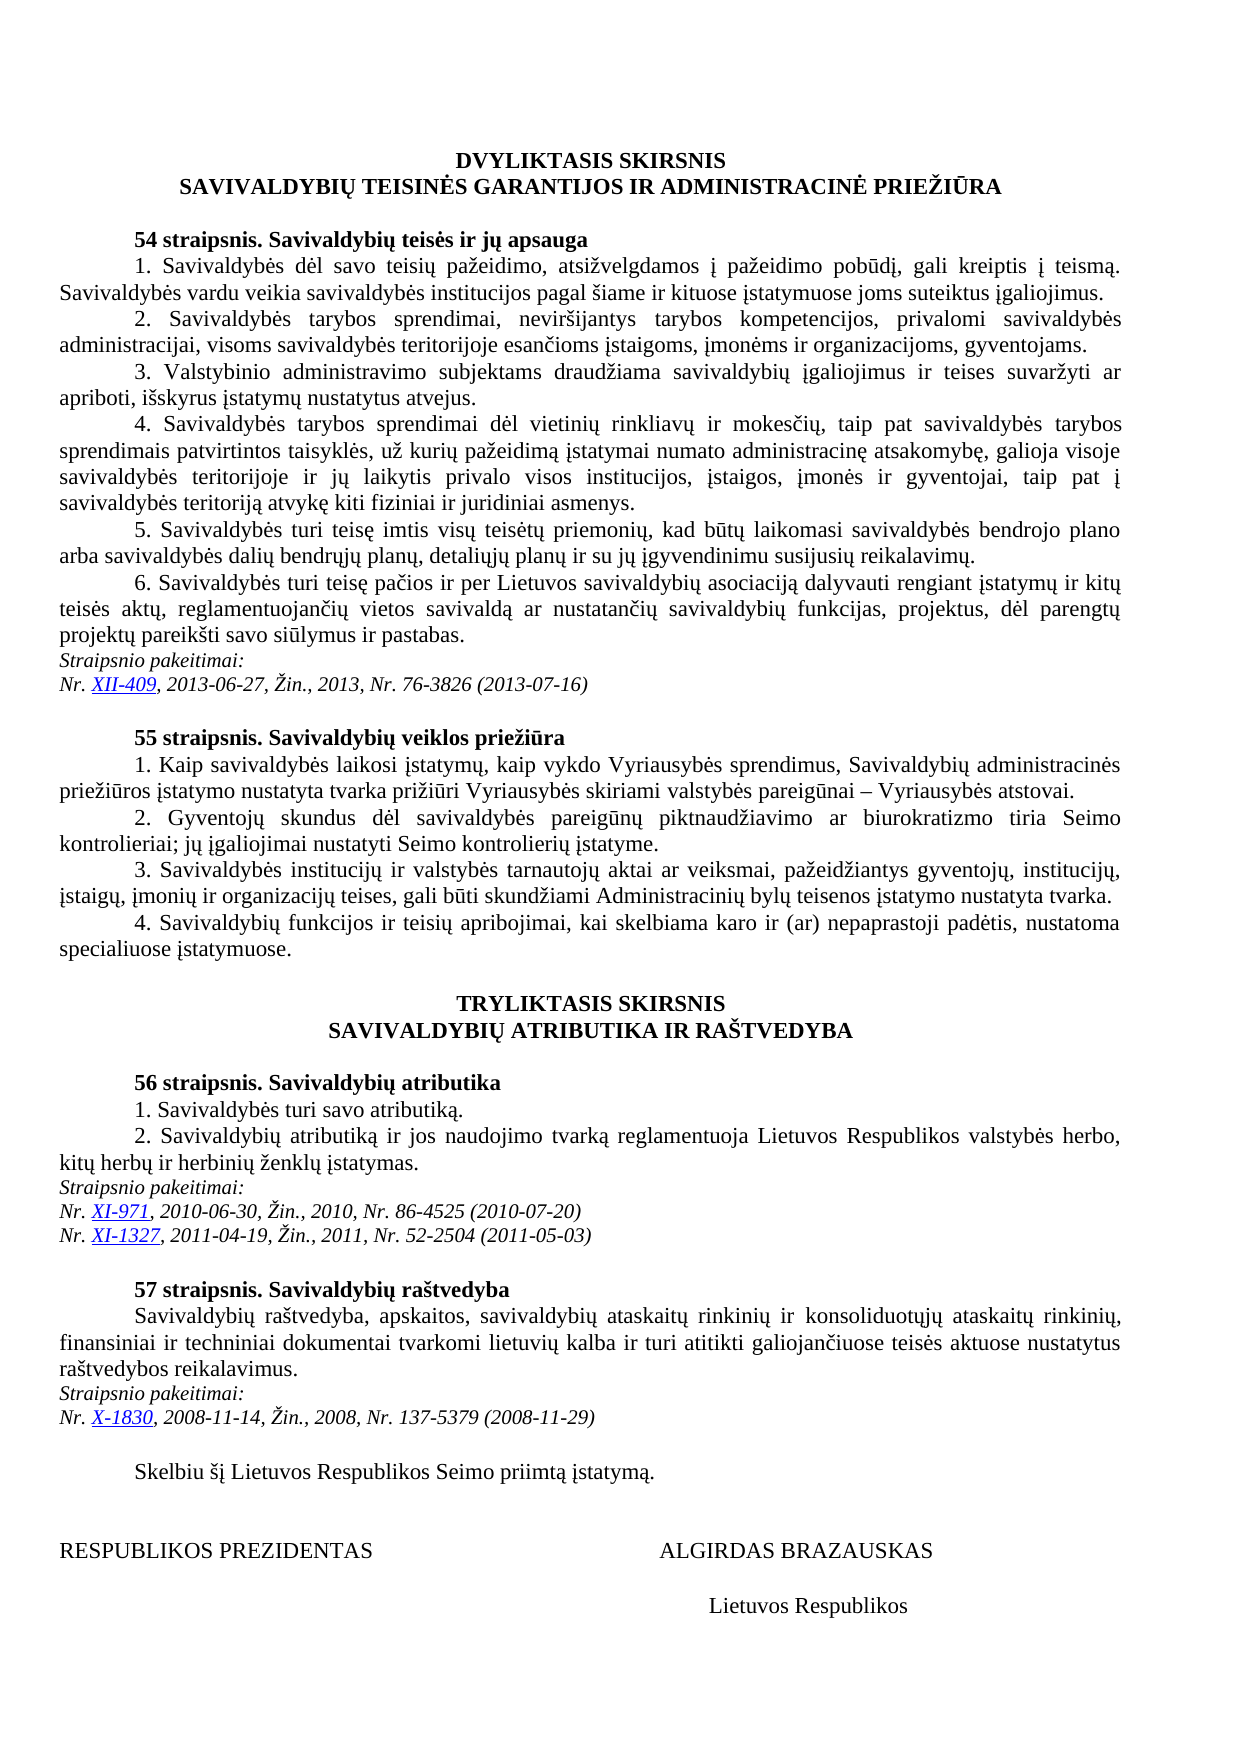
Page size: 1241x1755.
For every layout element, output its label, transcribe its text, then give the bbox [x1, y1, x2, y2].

text Lietuvos Respublikos [59, 1592, 1122, 1619]
text Skelbiu šį Lietuvos Respublikos Seimo priimtą įstatymą. [59, 1458, 1122, 1484]
text SAVIVALDYBIŲ ATRIBUTIKA IR RAŠTVEDYBA [59, 1017, 1122, 1043]
text 2. Gyventojų skundus dėl savivaldybės pareigūnų piktnaudžiavimo ar biurokratizmo tiria Seimo kontrolieriai; jų įgaliojimai nustatyti Seimo kontrolierių įstatyme. [59, 803, 1122, 856]
text Straipsnio pakeitimai: [59, 1381, 1122, 1405]
text RESPUBLIKOS PREZIDENTAS ALGIRDAS BRAZAUSKAS [59, 1537, 1122, 1563]
text 1. Kaip savivaldybės laikosi įstatymų, kaip vykdo Vyriausybės sprendimus, Savivaldybių administracinės priežiūros įstatymo nustatyta tvarka prižiūri Vyriausybės skiriami valstybės pareigūnai – Vyriausybės atstovai. [59, 751, 1122, 803]
text 2. Savivaldybės tarybos sprendimai, neviršijantys tarybos kompetencijos, privalomi savivaldybės administracijai, visoms savivaldybės teritorijoje esančioms įstaigoms, įmonėms ir organizacijoms, gyventojams. [59, 305, 1122, 358]
text 3. Savivaldybės institucijų ir valstybės tarnautojų aktai ar veiksmai, pažeidžiantys gyventojų, institucijų, įstaigų, įmonių ir organizacijų teises, gali būti skundžiami Administracinių bylų teisenos įstatymo nustatyta tvarka. [59, 856, 1122, 909]
text Savivaldybių raštvedyba, apskaitos, savivaldybių ataskaitų rinkinių ir konsoliduotųjų ataskaitų rinkinių, finansiniai ir techniniai dokumentai tvarkomi lietuvių kalba ir turi atitikti galiojančiuose teisės aktuose nustatytus raštvedybos reikalavimus. [59, 1302, 1122, 1381]
text DVYLIKTASIS SKIRSNIS [59, 147, 1122, 173]
text Straipsnio pakeitimai: [59, 1175, 1122, 1199]
text 6. Savivaldybės turi teisę pačios ir per Lietuvos savivaldybių asociaciją dalyvauti rengiant įstatymų ir kitų teisės aktų, reglamentuojančių vietos savivaldą ar nustatančių savivaldybių funkcijas, projektus, dėl parengtų projektų pareikšti savo siūlymus ir pastabas. [59, 568, 1122, 648]
text 4. Savivaldybių funkcijos ir teisių apribojimai, kai skelbiama karo ir (ar) nepaprastoji padėtis, nustatoma specialiuose įstatymuose. [59, 909, 1122, 962]
text Nr. XII-409, 2013-06-27, Žin., 2013, Nr. 76-3826 (2013-07-16) [59, 672, 1122, 696]
text TRYLIKTASIS SKIRSNIS [59, 990, 1122, 1017]
text Nr. XI-971, 2010-06-30, Žin., 2010, Nr. 86-4525 (2010-07-20) [59, 1199, 1122, 1223]
text 1. Savivaldybės dėl savo teisių pažeidimo, atsižvelgdamos į pažeidimo pobūdį, gali kreiptis į teismą. Savivaldybės vardu veikia savivaldybės institucijos pagal šiame ir kituose įstatymuose joms suteiktus įgaliojimus. [59, 252, 1122, 305]
text 56 straipsnis. Savivaldybių atributika [59, 1069, 1122, 1096]
text 3. Valstybinio administravimo subjektams draudžiama savivaldybių įgaliojimus ir teises suvaržyti ar apriboti, išskyrus įstatymų nustatytus atvejus. [59, 358, 1122, 410]
text 2. Savivaldybių atributiką ir jos naudojimo tvarką reglamentuoja Lietuvos Respublikos valstybės herbo, kitų herbų ir herbinių ženklų įstatymas. [59, 1122, 1122, 1175]
text 57 straipsnis. Savivaldybių raštvedyba [59, 1276, 1122, 1302]
text Nr. X-1830, 2008-11-14, Žin., 2008, Nr. 137-5379 (2008-11-29) [59, 1405, 1122, 1429]
text Straipsnio pakeitimai: [59, 648, 1122, 672]
text 5. Savivaldybės turi teisę imtis visų teisėtų priemonių, kad būtų laikomasi savivaldybės bendrojo plano arba savivaldybės dalių bendrųjų planų, detaliųjų planų ir su jų įgyvendinimu susijusių reikalavimų. [59, 516, 1122, 568]
text SAVIVALDYBIŲ TEISINĖS GARANTIJOS IR ADMINISTRACINĖ PRIEŽIŪRA [59, 173, 1122, 199]
text 55 straipsnis. Savivaldybių veiklos priežiūra [59, 724, 1122, 751]
text 4. Savivaldybės tarybos sprendimai dėl vietinių rinkliavų ir mokesčių, taip pat savivaldybės tarybos sprendimais patvirtintos taisyklės, už kurių pažeidimą įstatymai numato administracinę atsakomybę, galioja visoje savivaldybės teritorijoje ir jų laikytis privalo visos institucijos, įstaigos, įmonės ir gyventojai, taip pat į savivaldybės teritoriją atvykę kiti fiziniai ir juridiniai asmenys. [59, 410, 1122, 516]
text 54 straipsnis. Savivaldybių teisės ir jų apsauga [59, 226, 1122, 252]
text 1. Savivaldybės turi savo atributiką. [59, 1096, 1122, 1122]
text Nr. XI-1327, 2011-04-19, Žin., 2011, Nr. 52-2504 (2011-05-03) [59, 1223, 1122, 1247]
